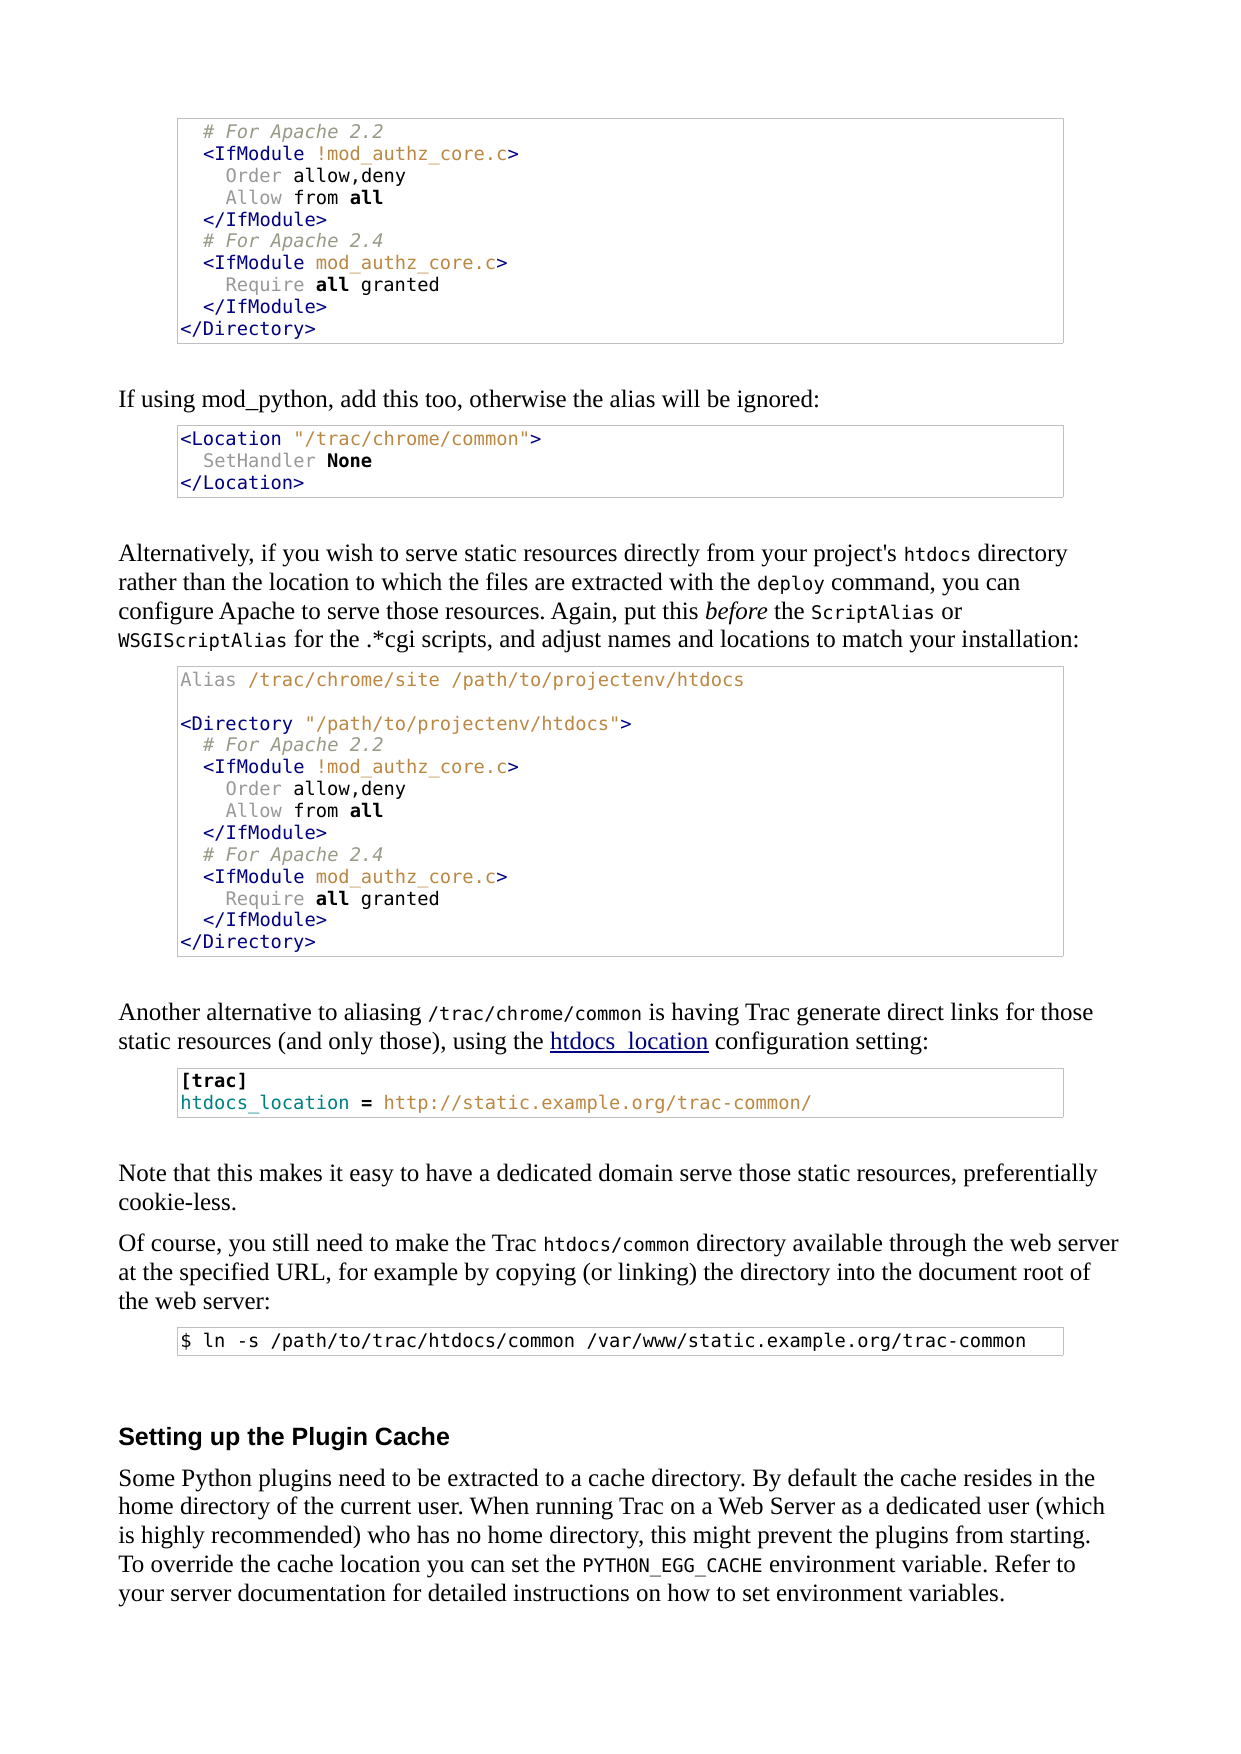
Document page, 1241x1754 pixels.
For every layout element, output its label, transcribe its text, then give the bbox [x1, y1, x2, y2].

subtitle Setting up the Plugin Cache [118, 1421, 1122, 1450]
text [trac] htdocs_location = http://static.example.org/trac-common/ [178, 1069, 1063, 1117]
text Note that this makes it easy to have a dedicated domain serve those static resources, preferentially cookie-less. [118, 1158, 1122, 1216]
text Another alternative to aliasing /trac/chrome/common is having Trac generate direct links for those static resources (and only those), using the htdocs_location configuration setting: [118, 997, 1122, 1055]
text Alternatively, if you wish to serve static resources directly from your project's htdocs directory rather than the location to which the files are extracted with the deploy command, you can configure Apache to serve those resources. Again, put this before the ScriptAlias or WSGIScriptAlias for the .*cgi scripts, and adjust names and locations to match your installation: [118, 538, 1122, 653]
text # For Apache 2.2 <IfModule !mod_authz_core.c> Order allow,deny Allow from all </IfModule> # For Apache 2.4 <IfModule mod_authz_core.c> Require all granted </IfModule> </Directory> [178, 119, 1063, 343]
text Alias /trac/chrome/site /path/to/projectenv/htdocs <Directory "/path/to/projectenv/htdocs"> # For Apache 2.2 <IfModule !mod_authz_core.c> Order allow,deny Allow from all </IfModule> # For Apache 2.4 <IfModule mod_authz_core.c> Require all granted </IfModule> </Directory> [178, 667, 1063, 956]
text $ ln -s /path/to/trac/htdocs/common /var/www/static.example.org/trac-common [178, 1328, 1063, 1355]
text If using mod_python, add this too, otherwise the alias will be ignored: [118, 384, 1122, 413]
text Of course, you still need to make the Trac htdocs/common directory available through the web server at the specified URL, for example by copying (or linking) the directory into the document root of the web server: [118, 1228, 1122, 1315]
text <Location "/trac/chrome/common"> SetHandler None </Location> [178, 426, 1063, 497]
text Some Python plugins need to be extracted to a cache directory. By default the cache resides in the home directory of the current user. When running Trac on a Web Server as a dedicated user (which is highly recommended) who has no home directory, this might prevent the plugins from starting. To override the cache location you can set the PYTHON_EGG_CACHE environment variable. Refer to your server documentation for detailed instructions on how to set environment variables. [118, 1463, 1122, 1606]
